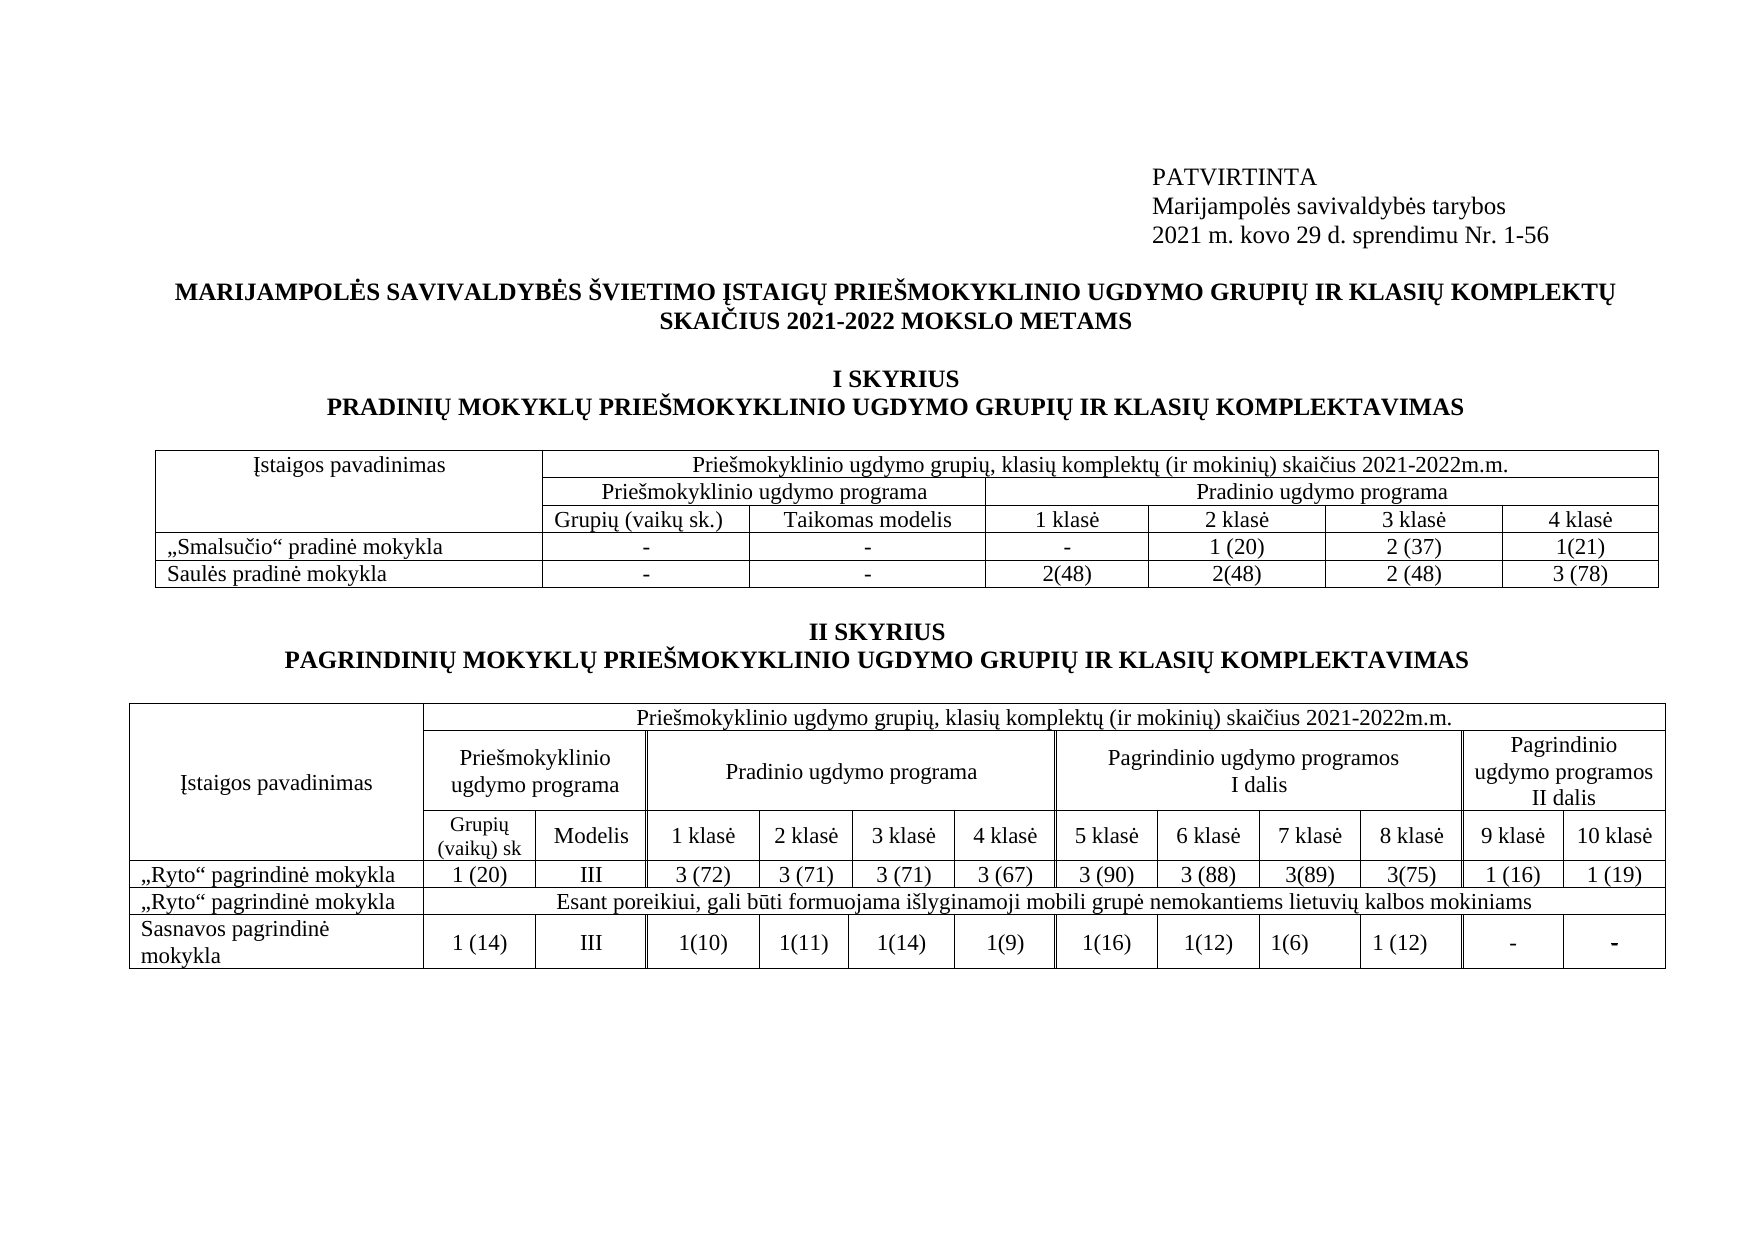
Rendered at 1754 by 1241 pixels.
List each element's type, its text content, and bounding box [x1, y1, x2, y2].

table_cell 3 (71) [853, 861, 954, 887]
table_cell 1(14) [849, 915, 954, 968]
table_cell - [750, 533, 985, 559]
table_cell 8 klasė [1361, 811, 1461, 859]
text I SKYRIUS [156, 364, 1636, 392]
table_cell 1 (19) [1564, 861, 1665, 887]
table_cell Grupių (vaikų sk.) [543, 506, 749, 532]
table_cell 4 klasė [955, 811, 1054, 859]
table_cell 1(21) [1503, 533, 1658, 559]
table_cell Taikomas modelis [750, 506, 985, 532]
table_header Priešmokyklinio ugdymo grupių, klasių komplektų (ir mokinių) skaičius 2021-2022m.m. [424, 704, 1665, 730]
table_cell Sasnavos pagrindinė mokykla [130, 915, 423, 968]
table_cell - [986, 533, 1148, 559]
table_cell 1(9) [955, 915, 1054, 968]
table_cell 3 (90) [1057, 861, 1157, 887]
table_cell - [1464, 915, 1563, 968]
table_cell 1 (20) [424, 861, 535, 887]
table_cell - [543, 533, 749, 559]
table_cell 6 klasė [1158, 811, 1259, 859]
table_cell 3(75) [1361, 861, 1461, 887]
table_cell 1 (20) [1149, 533, 1325, 559]
table_cell 3 (88) [1158, 861, 1259, 887]
text PATVIRTINTA [1152, 162, 1636, 191]
table_cell Pradinio ugdymo programa [648, 731, 1054, 810]
table_cell 1(12) [1158, 915, 1259, 968]
table_cell Modelis [536, 811, 645, 859]
table_cell 2 klasė [1149, 506, 1325, 532]
table_cell 3 klasė [853, 811, 954, 859]
table_cell 2 (37) [1326, 533, 1502, 559]
table_cell 1(16) [1057, 915, 1157, 968]
table_cell Esant poreikiui, gali būti formuojama išlyginamoji mobili grupė nemokantiems lietuvių kalbos mokiniams [424, 888, 1665, 914]
table_cell „Ryto“ pagrindinė mokykla [130, 861, 423, 887]
table_cell - [543, 561, 749, 587]
table_cell 9 klasė [1464, 811, 1563, 859]
table_cell Saulės pradinė mokykla [156, 561, 542, 587]
table_cell 2(48) [1149, 561, 1325, 587]
table_cell 3 (72) [648, 861, 759, 887]
table_cell 5 klasė [1057, 811, 1157, 859]
table_cell 2 klasė [760, 811, 852, 859]
table_cell - [1564, 915, 1665, 968]
table_cell III [536, 915, 645, 968]
text II SKYRIUS [118, 617, 1636, 645]
table_cell Priešmokyklinio ugdymo programa [424, 731, 645, 810]
table_cell Pagrindinio ugdymo programos II dalis [1464, 731, 1665, 810]
table_cell 2 (48) [1326, 561, 1502, 587]
table_cell Grupių (vaikų) sk [424, 811, 535, 859]
table_cell 3 (71) [760, 861, 852, 887]
table_cell 1 klasė [648, 811, 759, 859]
table_cell 3 klasė [1326, 506, 1502, 532]
text Marijampolės savivaldybės tarybos [1152, 191, 1636, 220]
text 2021 m. kovo 29 d. sprendimu Nr. 1-56 [1152, 220, 1636, 249]
table_cell 3 (67) [955, 861, 1054, 887]
table_header Įstaigos pavadinimas [130, 704, 423, 859]
table_cell 4 klasė [1503, 506, 1658, 532]
table_cell „Smalsučio“ pradinė mokykla [156, 533, 542, 559]
table_cell 1(6) [1260, 915, 1360, 968]
table_header Priešmokyklinio ugdymo grupių, klasių komplektų (ir mokinių) skaičius 2021-2022m.m. [543, 451, 1658, 477]
text MARIJAMPOLĖS SAVIVALDYBĖS ŠVIETIMO ĮSTAIGŲ PRIEŠMOKYKLINIO UGDYMO GRUPIŲ IR KLASIŲ KOMPLEKTŲ SKAIČIUS 2021-2022 MOKSLO METAMS [156, 277, 1636, 335]
table_cell 10 klasė [1564, 811, 1665, 859]
table_cell 1(10) [648, 915, 759, 968]
table_cell 3 (78) [1503, 561, 1658, 587]
table_cell 3(89) [1260, 861, 1360, 887]
table_cell „Ryto“ pagrindinė mokykla [130, 888, 423, 914]
text pradinių mokyklŲ pRIEŠMOKYKLINIO UGDYMO GRUPIŲ IR KLASIŲ KOMPLEKTAVIMAS [156, 392, 1636, 421]
table_cell 1(11) [760, 915, 848, 968]
table_cell 2(48) [986, 561, 1148, 587]
table_cell - [750, 561, 985, 587]
table_cell 7 klasė [1260, 811, 1360, 859]
table_cell 1 klasė [986, 506, 1148, 532]
table_cell III [536, 861, 645, 887]
table_cell 1 (16) [1464, 861, 1563, 887]
table_header Įstaigos pavadinimas [156, 451, 542, 532]
table_cell 1 (12) [1361, 915, 1461, 968]
table_cell Pagrindinio ugdymo programos I dalis [1057, 731, 1461, 810]
text PAGRINDINIŲ MOKYKLų pRIEŠMOKYKLINIO UGDYMO GRUPIŲ IR KLASIŲ KOMPLEKTAVIMAS [118, 645, 1636, 674]
table_cell 1 (14) [424, 915, 535, 968]
table_cell Priešmokyklinio ugdymo programa [543, 478, 985, 505]
table_cell Pradinio ugdymo programa [986, 478, 1658, 505]
